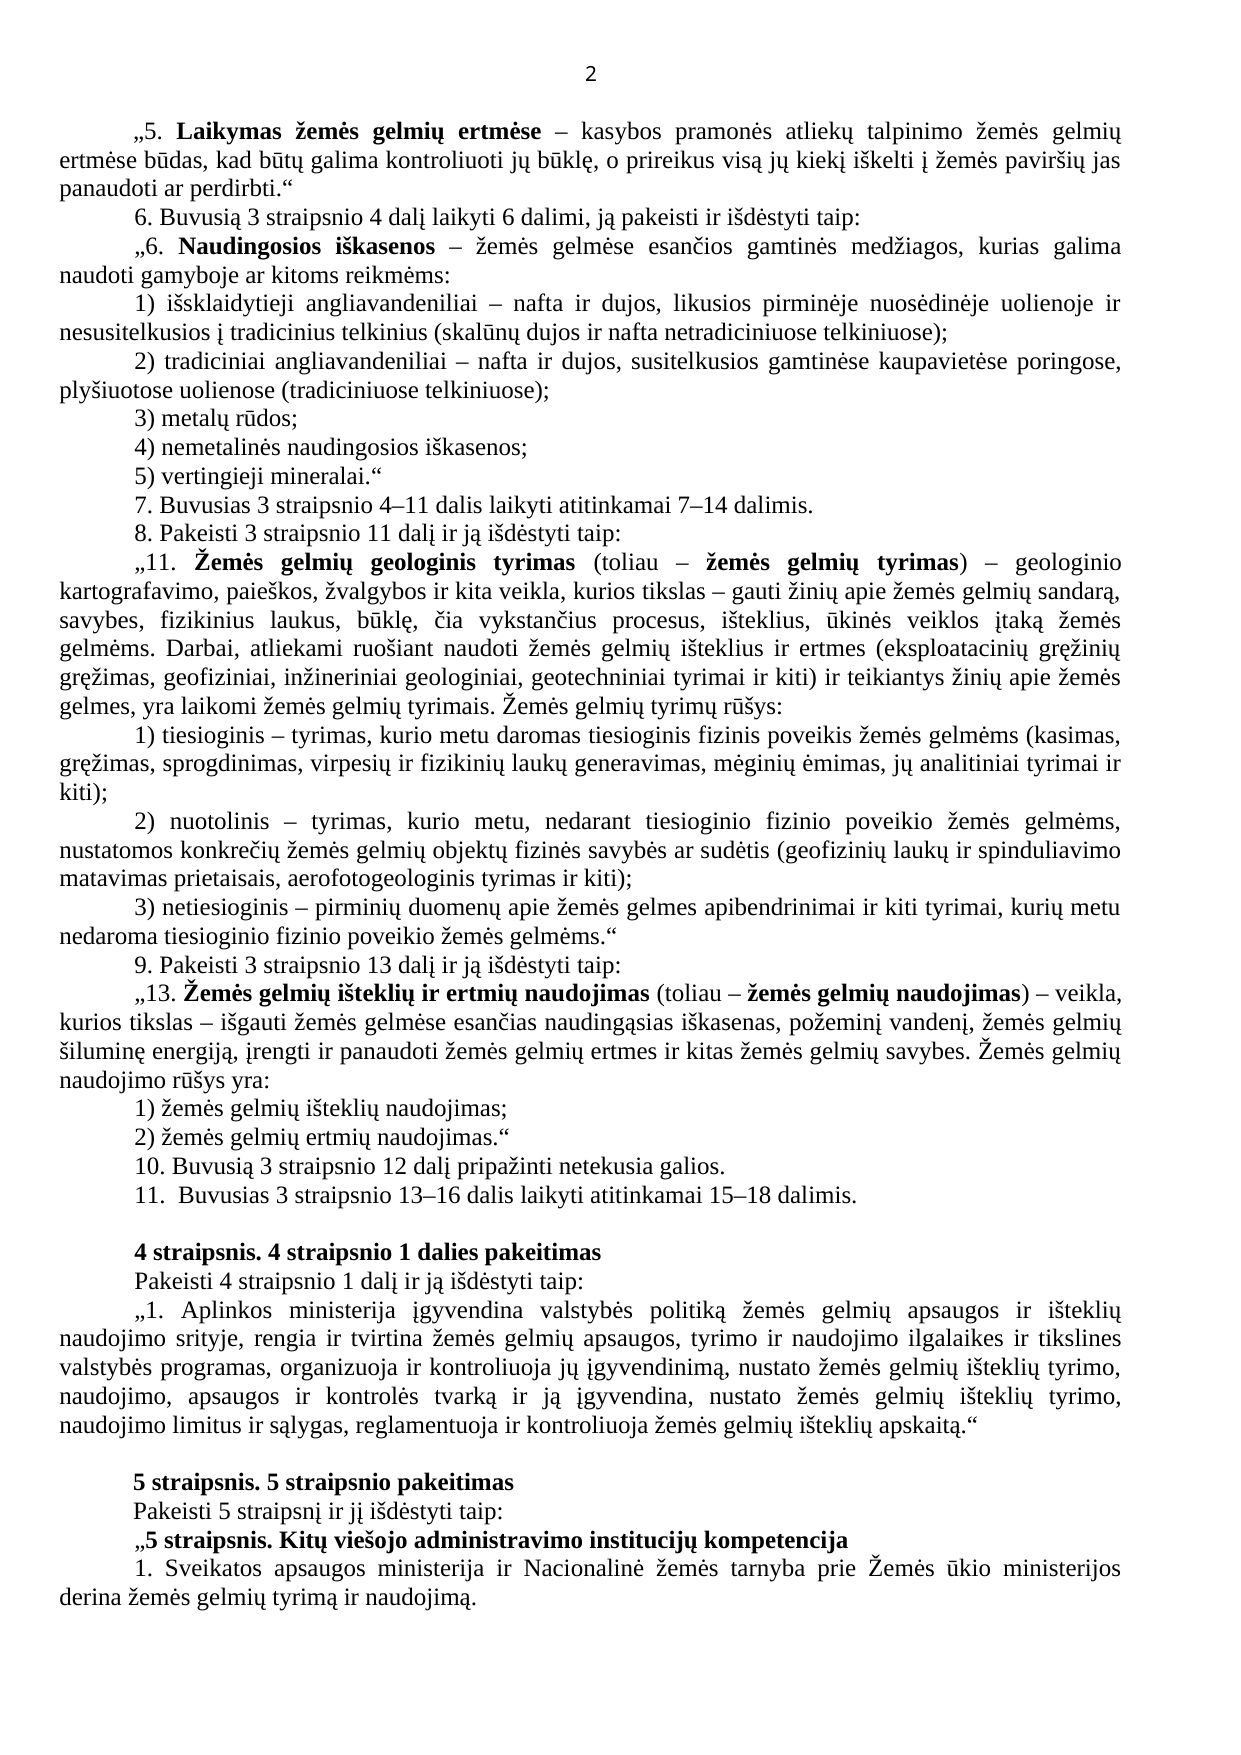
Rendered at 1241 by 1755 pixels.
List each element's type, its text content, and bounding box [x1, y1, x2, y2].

text 8. Pakeisti 3 straipsnio 11 dalį ir ją išdėstyti taip: [59, 518, 1122, 547]
text 2) tradiciniai angliavandeniliai – nafta ir dujos, susitelkusios gamtinėse kaupavietėse poringose, plyšiuotose uolienose (tradiciniuose telkiniuose); [59, 346, 1122, 403]
text 4) nemetalinės naudingosios iškasenos; [59, 432, 1122, 461]
text 1. Sveikatos apsaugos ministerija ir Nacionalinė žemės tarnyba prie Žemės ūkio ministerijos derina žemės gelmių tyrimą ir naudojimą. [59, 1553, 1122, 1611]
text Pakeisti 5 straipsnį ir jį išdėstyti taip: [59, 1496, 1122, 1525]
text 3) metalų rūdos; [59, 403, 1122, 432]
text 5) vertingieji mineralai.“ [59, 461, 1122, 490]
text 10. Buvusią 3 straipsnio 12 dalį pripažinti netekusia galios. [59, 1151, 1122, 1180]
text 1) tiesioginis – tyrimas, kurio metu daromas tiesioginis fizinis poveikis žemės gelmėms (kasimas, gręžimas, sprogdinimas, virpesių ir fizikinių laukų generavimas, mėginių ėmimas, jų analitiniai tyrimai ir kiti); [59, 720, 1122, 806]
text 11. Buvusias 3 straipsnio 13–16 dalis laikyti atitinkamai 15–18 dalimis. [59, 1180, 1122, 1208]
text „13. Žemės gelmių išteklių ir ertmių naudojimas (toliau – žemės gelmių naudojimas) – veikla, kurios tikslas – išgauti žemės gelmėse esančias naudingąsias iškasenas, požeminį vandenį, žemės gelmių šiluminę energiją, įrengti ir panaudoti žemės gelmių ertmes ir kitas žemės gelmių savybes. Žemės gelmių naudojimo rūšys yra: [59, 978, 1122, 1093]
text 3) netiesioginis – pirminių duomenų apie žemės gelmes apibendrinimai ir kiti tyrimai, kurių metu nedaroma tiesioginio fizinio poveikio žemės gelmėms.“ [59, 892, 1122, 950]
text 6. Buvusią 3 straipsnio 4 dalį laikyti 6 dalimi, ją pakeisti ir išdėstyti taip: [59, 202, 1122, 231]
text 1) išsklaidytieji angliavandeniliai – nafta ir dujos, likusios pirminėje nuosėdinėje uolienoje ir nesusitelkusios į tradicinius telkinius (skalūnų dujos ir nafta netradiciniuose telkiniuose); [59, 288, 1122, 346]
text „5. Laikymas žemės gelmių ertmėse – kasybos pramonės atliekų talpinimo žemės gelmių ertmėse būdas, kad būtų galima kontroliuoti jų būklę, o prireikus visą jų kiekį iškelti į žemės paviršių jas panaudoti ar perdirbti.“ [59, 116, 1122, 202]
text 9. Pakeisti 3 straipsnio 13 dalį ir ją išdėstyti taip: [59, 950, 1122, 978]
text „5 straipsnis. Kitų viešojo administravimo institucijų kompetencija [59, 1525, 1122, 1553]
text „1. Aplinkos ministerija įgyvendina valstybės politiką žemės gelmių apsaugos ir išteklių naudojimo srityje, rengia ir tvirtina žemės gelmių apsaugos, tyrimo ir naudojimo ilgalaikes ir tikslines valstybės programas, organizuoja ir kontroliuoja jų įgyvendinimą, nustato žemės gelmių išteklių tyrimo, naudojimo, apsaugos ir kontrolės tvarką ir ją įgyvendina, nustato žemės gelmių išteklių tyrimo, naudojimo limitus ir sąlygas, reglamentuoja ir kontroliuoja žemės gelmių išteklių apskaitą.“ [59, 1295, 1122, 1438]
text „6. Naudingosios iškasenos – žemės gelmėse esančios gamtinės medžiagos, kurias galima naudoti gamyboje ar kitoms reikmėms: [59, 231, 1122, 288]
text Pakeisti 4 straipsnio 1 dalį ir ją išdėstyti taip: [59, 1266, 1122, 1295]
text 1) žemės gelmių išteklių naudojimas; [59, 1093, 1122, 1122]
text 2) žemės gelmių ertmių naudojimas.“ [59, 1122, 1122, 1151]
text „11. Žemės gelmių geologinis tyrimas (toliau – žemės gelmių tyrimas) – geologinio kartografavimo, paieškos, žvalgybos ir kita veikla, kurios tikslas – gauti žinių apie žemės gelmių sandarą, savybes, fizikinius laukus, būklę, čia vykstančius procesus, išteklius, ūkinės veiklos įtaką žemės gelmėms. Darbai, atliekami ruošiant naudoti žemės gelmių išteklius ir ertmes (eksploatacinių gręžinių gręžimas, geofiziniai, inžineriniai geologiniai, geotechniniai tyrimai ir kiti) ir teikiantys žinių apie žemės gelmes, yra laikomi žemės gelmių tyrimais. Žemės gelmių tyrimų rūšys: [59, 547, 1122, 720]
text 2) nuotolinis – tyrimas, kurio metu, nedarant tiesioginio fizinio poveikio žemės gelmėms, nustatomos konkrečių žemės gelmių objektų fizinės savybės ar sudėtis (geofizinių laukų ir spinduliavimo matavimas prietaisais, aerofotogeologinis tyrimas ir kiti); [59, 806, 1122, 892]
text 4 straipsnis. 4 straipsnio 1 dalies pakeitimas [59, 1237, 1122, 1266]
text 5 straipsnis. 5 straipsnio pakeitimas [59, 1467, 1122, 1496]
text 7. Buvusias 3 straipsnio 4–11 dalis laikyti atitinkamai 7–14 dalimis. [59, 490, 1122, 518]
